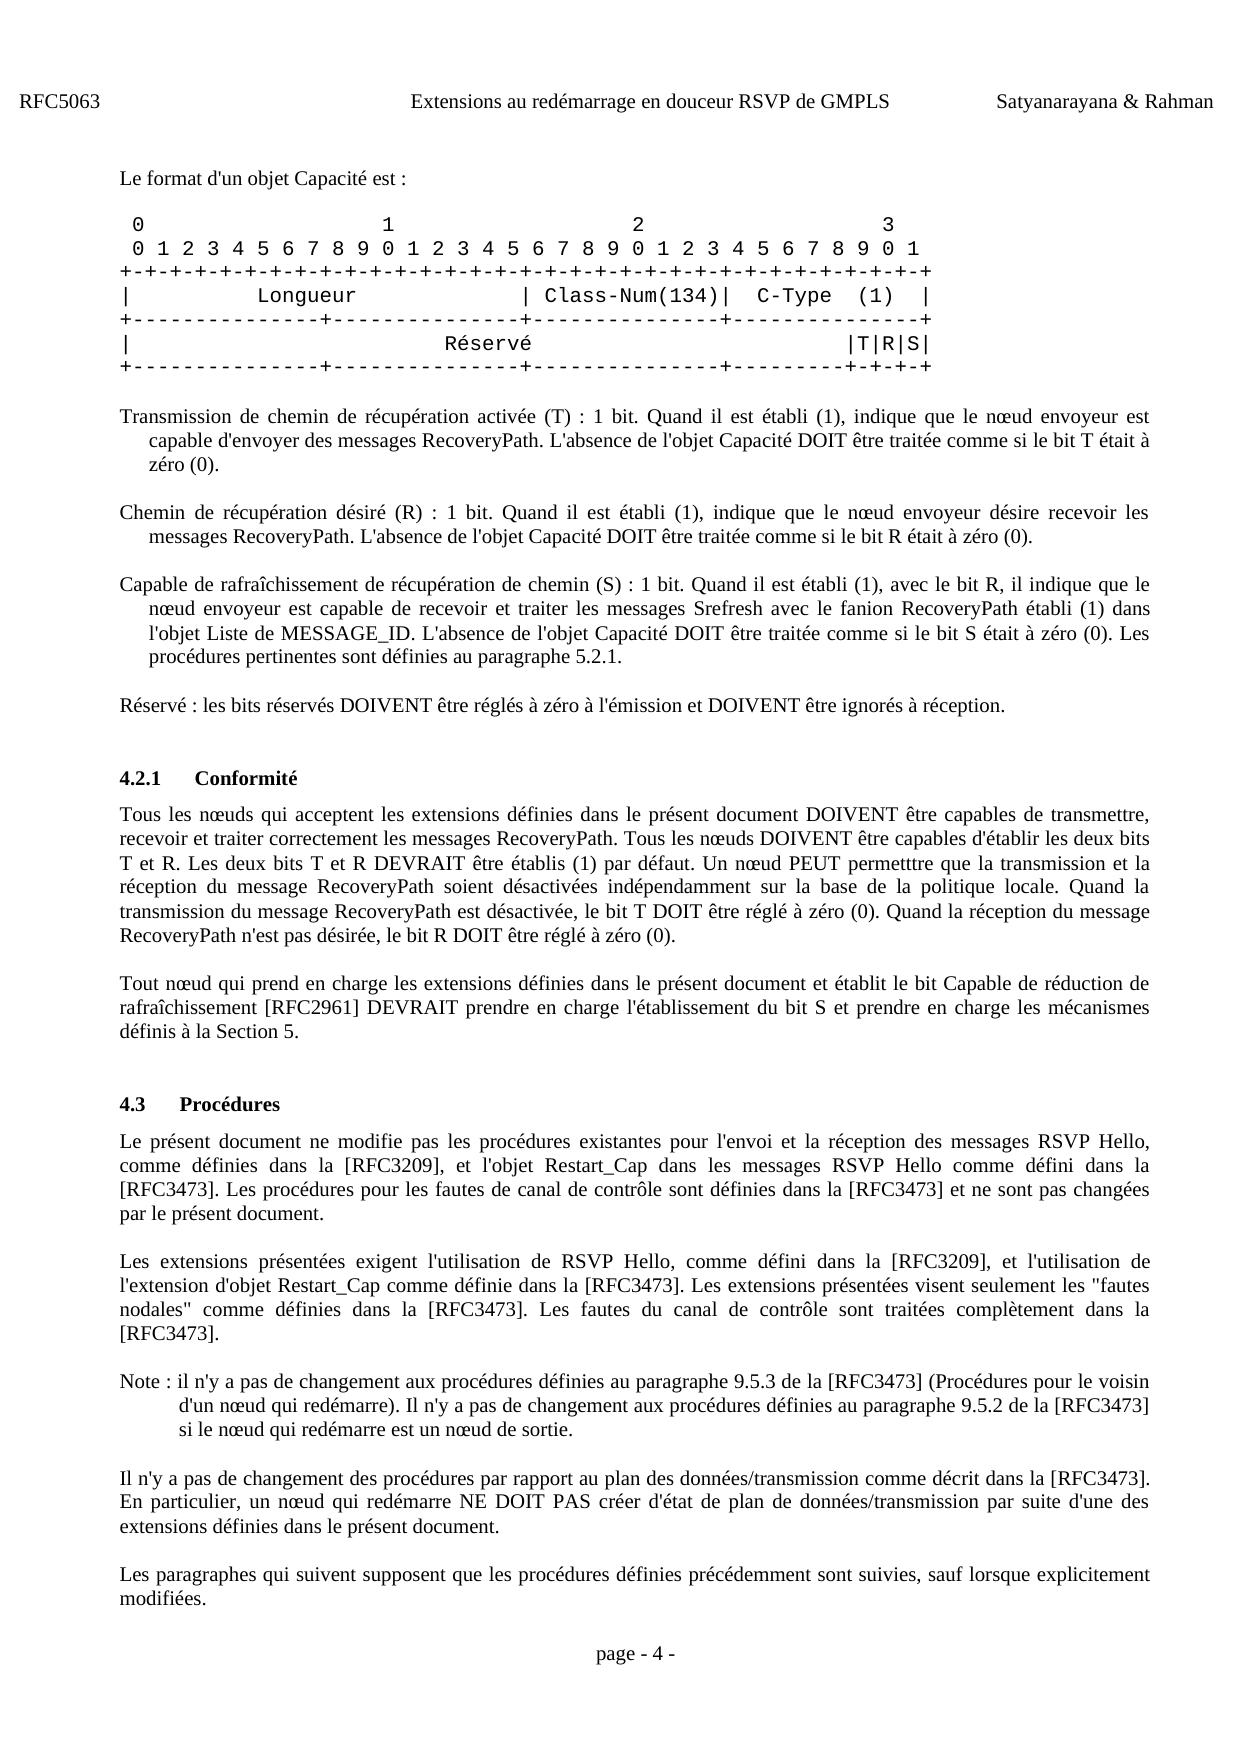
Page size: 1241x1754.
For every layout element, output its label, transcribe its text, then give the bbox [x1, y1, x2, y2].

subtitle 4.3 Procédures [119, 1092, 1152, 1116]
text +---------------+---------------+---------------+---------------+ [119, 309, 1152, 332]
text 0 1 2 3 4 5 6 7 8 9 0 1 2 3 4 5 6 7 8 9 0 1 2 3 4 5 6 7 8 9 0 1 [119, 238, 1152, 262]
text +---------------+---------------+---------------+---------+-+-+-+ [119, 356, 1152, 380]
text Il n'y a pas de changement des procédures par rapport au plan des données/transmission comme décrit dans la [RFC3473]. En particulier, un nœud qui redémarre NE DOIT PAS créer d'état de plan de données/transmission par suite d'une des extensions définies dans le présent document. [119, 1465, 1152, 1538]
text Les extensions présentées exigent l'utilisation de RSVP Hello, comme défini dans la [RFC3209], et l'utilisation de l'extension d'objet Restart_Cap comme définie dans la [RFC3473]. Les extensions présentées visent seulement les "fautes nodales" comme définies dans la [RFC3473]. Les fautes du canal de contrôle sont traitées complètement dans la [RFC3473]. [119, 1249, 1152, 1345]
text Tous les nœuds qui acceptent les extensions définies dans le présent document DOIVENT être capables de transmettre, recevoir et traiter correctement les messages RecoveryPath. Tous les nœuds DOIVENT être capables d'établir les deux bits T et R. Les deux bits T et R DEVRAIT être établis (1) par défaut. Un nœud PEUT permetttre que la transmission et la réception du message RecoveryPath soient désactivées indépendamment sur la base de la politique locale. Quand la transmission du message RecoveryPath est désactivée, le bit T DOIT être réglé à zéro (0). Quand la réception du message RecoveryPath n'est pas désirée, le bit R DOIT être réglé à zéro (0). [119, 802, 1152, 947]
text | Longueur | Class-Num(134)| C-Type (1) | [119, 285, 1152, 309]
text Réservé : les bits réservés DOIVENT être réglés à zéro à l'émission et DOIVENT être ignorés à réception. [119, 693, 1152, 717]
text | Réservé |T|R|S| [119, 332, 1152, 356]
text Tout nœud qui prend en charge les extensions définies dans le présent document et établit le bit Capable de réduction de rafraîchissement [RFC2961] DEVRAIT prendre en charge l'établissement du bit S et prendre en charge les mécanismes définis à la Section 5. [119, 971, 1152, 1043]
text Note : il n'y a pas de changement aux procédures définies au paragraphe 9.5.3 de la [RFC3473] (Procédures pour le voisin d'un nœud qui redémarre). Il n'y a pas de changement aux procédures définies au paragraphe 9.5.2 de la [RFC3473] si le nœud qui redémarre est un nœud de sortie. [119, 1369, 1152, 1441]
text Le format d'un objet Capacité est : [119, 166, 1152, 190]
text 0 1 2 3 [119, 214, 1152, 238]
text Transmission de chemin de récupération activée (T) : 1 bit. Quand il est établi (1), indique que le nœud envoyeur est capable d'envoyer des messages RecoveryPath. L'absence de l'objet Capacité DOIT être traitée comme si le bit T était à zéro (0). [119, 404, 1152, 476]
text Le présent document ne modifie pas les procédures existantes pour l'envoi et la réception des messages RSVP Hello, comme définies dans la [RFC3209], et l'objet Restart_Cap dans les messages RSVP Hello comme défini dans la [RFC3473]. Les procédures pour les fautes de canal de contrôle sont définies dans la [RFC3473] et ne sont pas changées par le présent document. [119, 1128, 1152, 1225]
text Chemin de récupération désiré (R) : 1 bit. Quand il est établi (1), indique que le nœud envoyeur désire recevoir les messages RecoveryPath. L'absence de l'objet Capacité DOIT être traitée comme si le bit R était à zéro (0). [119, 500, 1152, 548]
text Capable de rafraîchissement de récupération de chemin (S) : 1 bit. Quand il est établi (1), avec le bit R, il indique que le nœud envoyeur est capable de recevoir et traiter les messages Srefresh avec le fanion RecoveryPath établi (1) dans l'objet Liste de MESSAGE_ID. L'absence de l'objet Capacité DOIT être traitée comme si le bit S était à zéro (0). Les procédures pertinentes sont définies au paragraphe 5.2.1. [119, 572, 1152, 668]
subtitle 4.2.1 Conformité [119, 766, 1152, 790]
text Les paragraphes qui suivent supposent que les procédures définies précédemment sont suivies, sauf lorsque explicitement modifiées. [119, 1562, 1152, 1610]
text +-+-+-+-+-+-+-+-+-+-+-+-+-+-+-+-+-+-+-+-+-+-+-+-+-+-+-+-+-+-+-+-+ [119, 262, 1152, 285]
